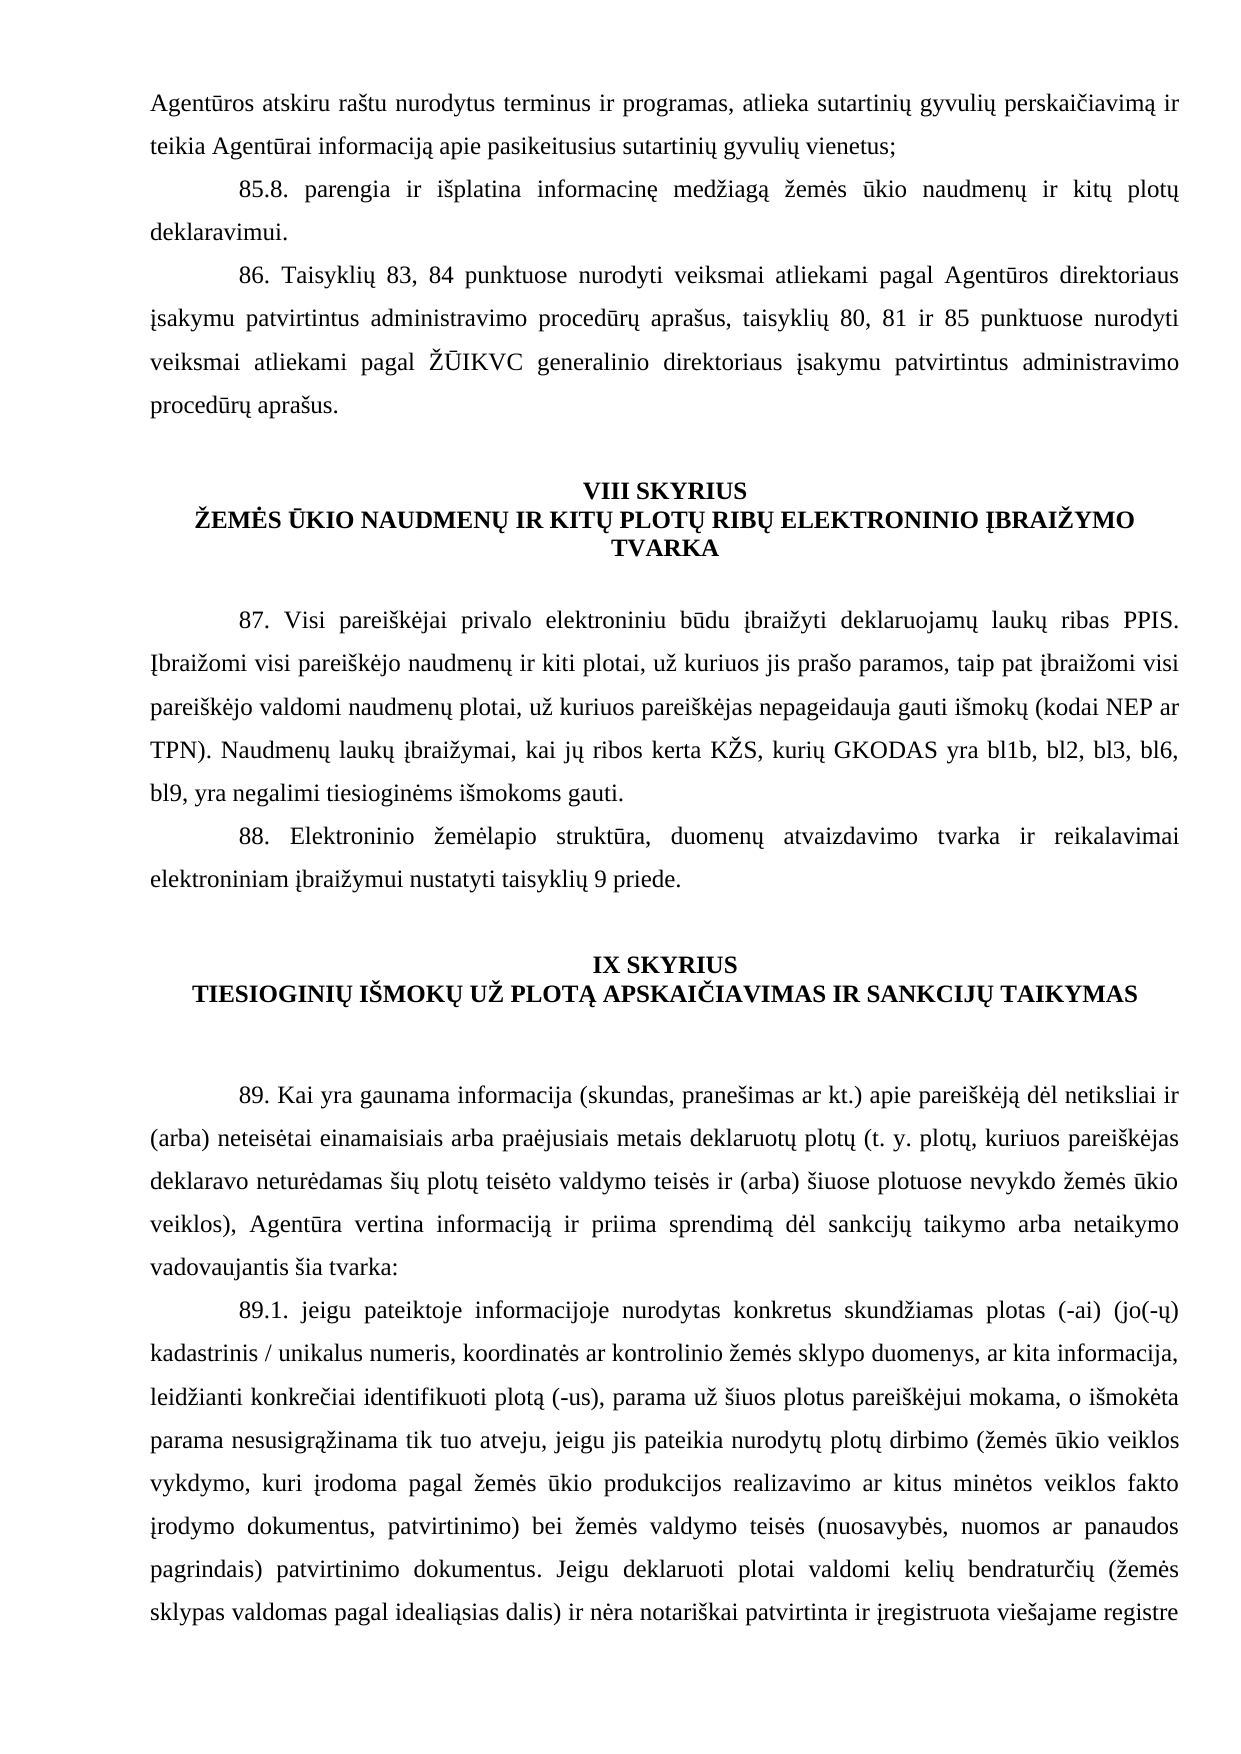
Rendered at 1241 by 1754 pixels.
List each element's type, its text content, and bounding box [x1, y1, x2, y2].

text VIII SKYRIUS [150, 476, 1180, 505]
text IX SKYRIUS [150, 950, 1180, 979]
text 89.1. jeigu pateiktoje informacijoje nurodytas konkretus skundžiamas plotas (-ai) (jo(-ų) kadastrinis / unikalus numeris, koordinatės ar kontrolinio žemės sklypo duomenys, ar kita informacija, leidžianti konkrečiai identifikuoti plotą (-us), parama už šiuos plotus pareiškėjui mokama, o išmokėta parama nesusigrąžinama tik tuo atveju, jeigu jis pateikia nurodytų plotų dirbimo (žemės ūkio veiklos vykdymo, kuri įrodoma pagal žemės ūkio produkcijos realizavimo ar kitus minėtos veiklos fakto įrodymo dokumentus, patvirtinimo) bei žemės valdymo teisės (nuosavybės, nuomos ar panaudos pagrindais) patvirtinimo dokumentus. Jeigu deklaruoti plotai valdomi kelių bendraturčių (žemės sklypas valdomas pagal idealiąsias dalis) ir nėra notariškai patvirtinta ir įregistruota viešajame registre [150, 1295, 1180, 1626]
text Agentūros atskiru raštu nurodytus terminus ir programas, atlieka sutartinių gyvulių perskaičiavimą ir teikia Agentūrai informaciją apie pasikeitusius sutartinių gyvulių vienetus; [150, 88, 1180, 160]
text 89. Kai yra gaunama informacija (skundas, pranešimas ar kt.) apie pareiškėją dėl netiksliai ir (arba) neteisėtai einamaisiais arba praėjusiais metais deklaruotų plotų (t. y. plotų, kuriuos pareiškėjas deklaravo neturėdamas šių plotų teisėto valdymo teisės ir (arba) šiuose plotuose nevykdo žemės ūkio veiklos), Agentūra vertina informaciją ir priima sprendimą dėl sankcijų taikymo arba netaikymo vadovaujantis šia tvarka: [150, 1080, 1180, 1281]
text TIESIOGINIŲ IŠMOKŲ UŽ PLOTĄ APSKAIČIAVIMAS IR SANKCIJŲ TAIKYMAS [150, 979, 1180, 1008]
text 86. Taisyklių 83, 84 punktuose nurodyti veiksmai atliekami pagal Agentūros direktoriaus įsakymu patvirtintus administravimo procedūrų aprašus, taisyklių 80, 81 ir 85 punktuose nurodyti veiksmai atliekami pagal ŽŪIKVC generalinio direktoriaus įsakymu patvirtintus administravimo procedūrų aprašus. [150, 260, 1180, 418]
text ŽEMĖS ŪKIO NAUDMENŲ IR KITŲ PLOTŲ RIBŲ ELEKTRONINIO ĮBRAIŽYMO TVARKA [150, 505, 1180, 562]
text 85.8. parengia ir išplatina informacinę medžiagą žemės ūkio naudmenų ir kitų plotų deklaravimui. [150, 174, 1180, 246]
text 88. Elektroninio žemėlapio struktūra, duomenų atvaizdavimo tvarka ir reikalavimai elektroniniam įbraižymui nustatyti taisyklių 9 priede. [150, 821, 1180, 893]
text 87. visi pareiškėjai privalo elektroniniu būdu įbraižyti deklaruojamų laukų ribas PPIS. Įbraižomi visi pareiškėjo naudmenų ir kiti plotai, už kuriuos jis prašo paramos, taip pat įbraižomi visi pareiškėjo valdomi naudmenų plotai, už kuriuos pareiškėjas nepageidauja gauti išmokų (kodai NEP ar TPN). Naudmenų laukų įbraižymai, kai jų ribos kerta KŽS, kurių GKODAS yra bl1b, bl2, bl3, bl6, bl9, yra negalimi tiesioginėms išmokoms gauti. [150, 605, 1180, 807]
